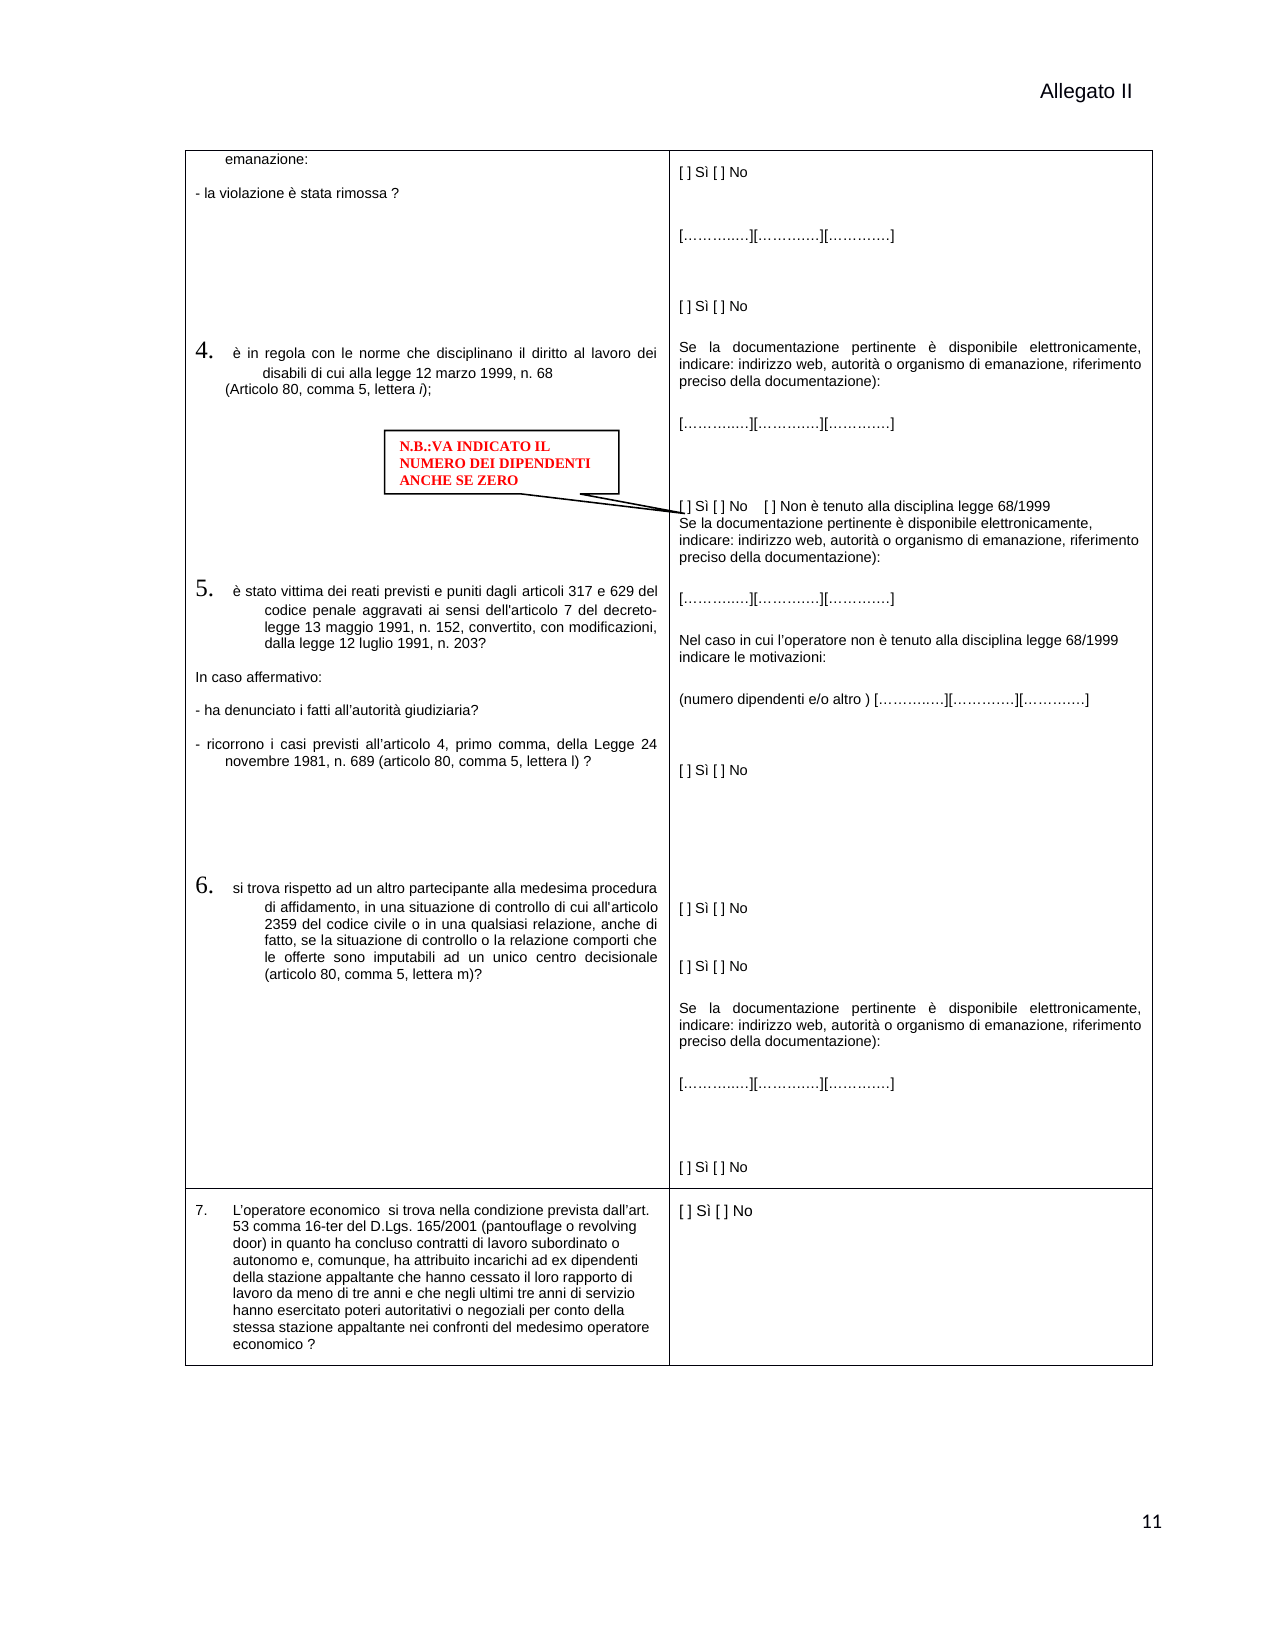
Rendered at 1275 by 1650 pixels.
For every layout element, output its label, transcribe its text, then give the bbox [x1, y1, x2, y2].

table_cell L’operatore economico si trova in una delle seguenti situazioni ? è stato soggetto alla sanzione interdittiva di cui all'articolo 9, comma 2, lettera c) del decreto legislativo 8 giugno 2001, n. 231 o ad altra sanzione che comporta il divieto di contrarre con la pubblica amministrazione, compresi i provvedimenti interdittivi di cui all'articolo 14 del decreto legislativo 9 aprile 2008, n. 81 (Articolo 80, comma 5, lettera f); è iscritto nel casellario informatico tenuto dall'Osservatorio dell'ANAC per aver presentato false dichiarazioni o falsa documentazione ai fini del rilascio dell'attestazione di qualificazione, per il periodo durante il quale perdura l'iscrizione (Articolo 80, comma 5, lettera g); ha violato il divieto di intestazione fiduciaria di cui all'articolo 17 della legge 19 marzo 1990, n. 55 (Articolo 80, comma 5, lettera h)? In caso affermativo : - indicare la data dell’accertamento definitivo e l’autorità o organismo di emanazione: - la violazione è stata rimossa ? è in regola con le norme che disciplinano il diritto al lavoro dei disabili di cui alla legge 12 marzo 1999, n. 68 (Articolo 80, comma 5, lettera i); è stato vittima dei reati previsti e puniti dagli articoli 317 e 629 del codice penale aggravati ai sensi dell'articolo 7 del decreto-legge 13 maggio 1991, n. 152, convertito, con modificazioni, dalla legge 12 luglio 1991, n. 203? In caso affermativo: - ha denunciato i fatti all’autorità giudiziaria? - ricorrono i casi previsti all’articolo 4, primo comma, della Legge 24 novembre 1981, n. 689 (articolo 80, comma 5, lettera l) ? si trova rispetto ad un altro partecipante alla medesima procedura di affidamento, in una situazione di controllo di cui all'articolo 2359 del codice civile o in una qualsiasi relazione, anche di fatto, se la situazione di controllo o la relazione comporti che le offerte sono imputabili ad un unico centro decisionale (articolo 80, comma 5, lettera m)? [186, 151, 669, 1188]
table_cell [ ] Sì [ ] No [………..…][……….…][……….…] [ ] Sì [ ] No Se la documentazione pertinente è disponibile elettronicamente, indicare: indirizzo web, autorità o organismo di emanazione, riferimento preciso della documentazione): [………..…][……….…][……….…] [ ] Sì [ ] No [ ] Non è tenuto alla disciplina legge 68/1999 Se la documentazione pertinente è disponibile elettronicamente, indicare: indirizzo web, autorità o organismo di emanazione, riferimento preciso della documentazione): [………..…][……….…][……….…] Nel caso in cui l’operatore non è tenuto alla disciplina legge 68/1999 indicare le motivazioni: (numero dipendenti e/o altro ) [………..…][……….…][……….…] [ ] Sì [ ] No [ ] Sì [ ] No [ ] Sì [ ] No Se la documentazione pertinente è disponibile elettronicamente, indicare: indirizzo web, autorità o organismo di emanazione, riferimento preciso della documentazione): [………..…][……….…][……….…] [ ] Sì [ ] No [670, 151, 1152, 1188]
table_cell L’operatore economico si trova nella condizione prevista dall’art. 53 comma 16-ter del D.Lgs. 165/2001 (pantouflage o revolving door) in quanto ha concluso contratti di lavoro subordinato o autonomo e, comunque, ha attribuito incarichi ad ex dipendenti della stazione appaltante che hanno cessato il loro rapporto di lavoro da meno di tre anni e che negli ultimi tre anni di servizio hanno esercitato poteri autoritativi o negoziali per conto della stessa stazione appaltante nei confronti del medesimo operatore economico ? [186, 1189, 669, 1365]
table_cell [ ] Sì [ ] No [670, 1189, 1152, 1365]
